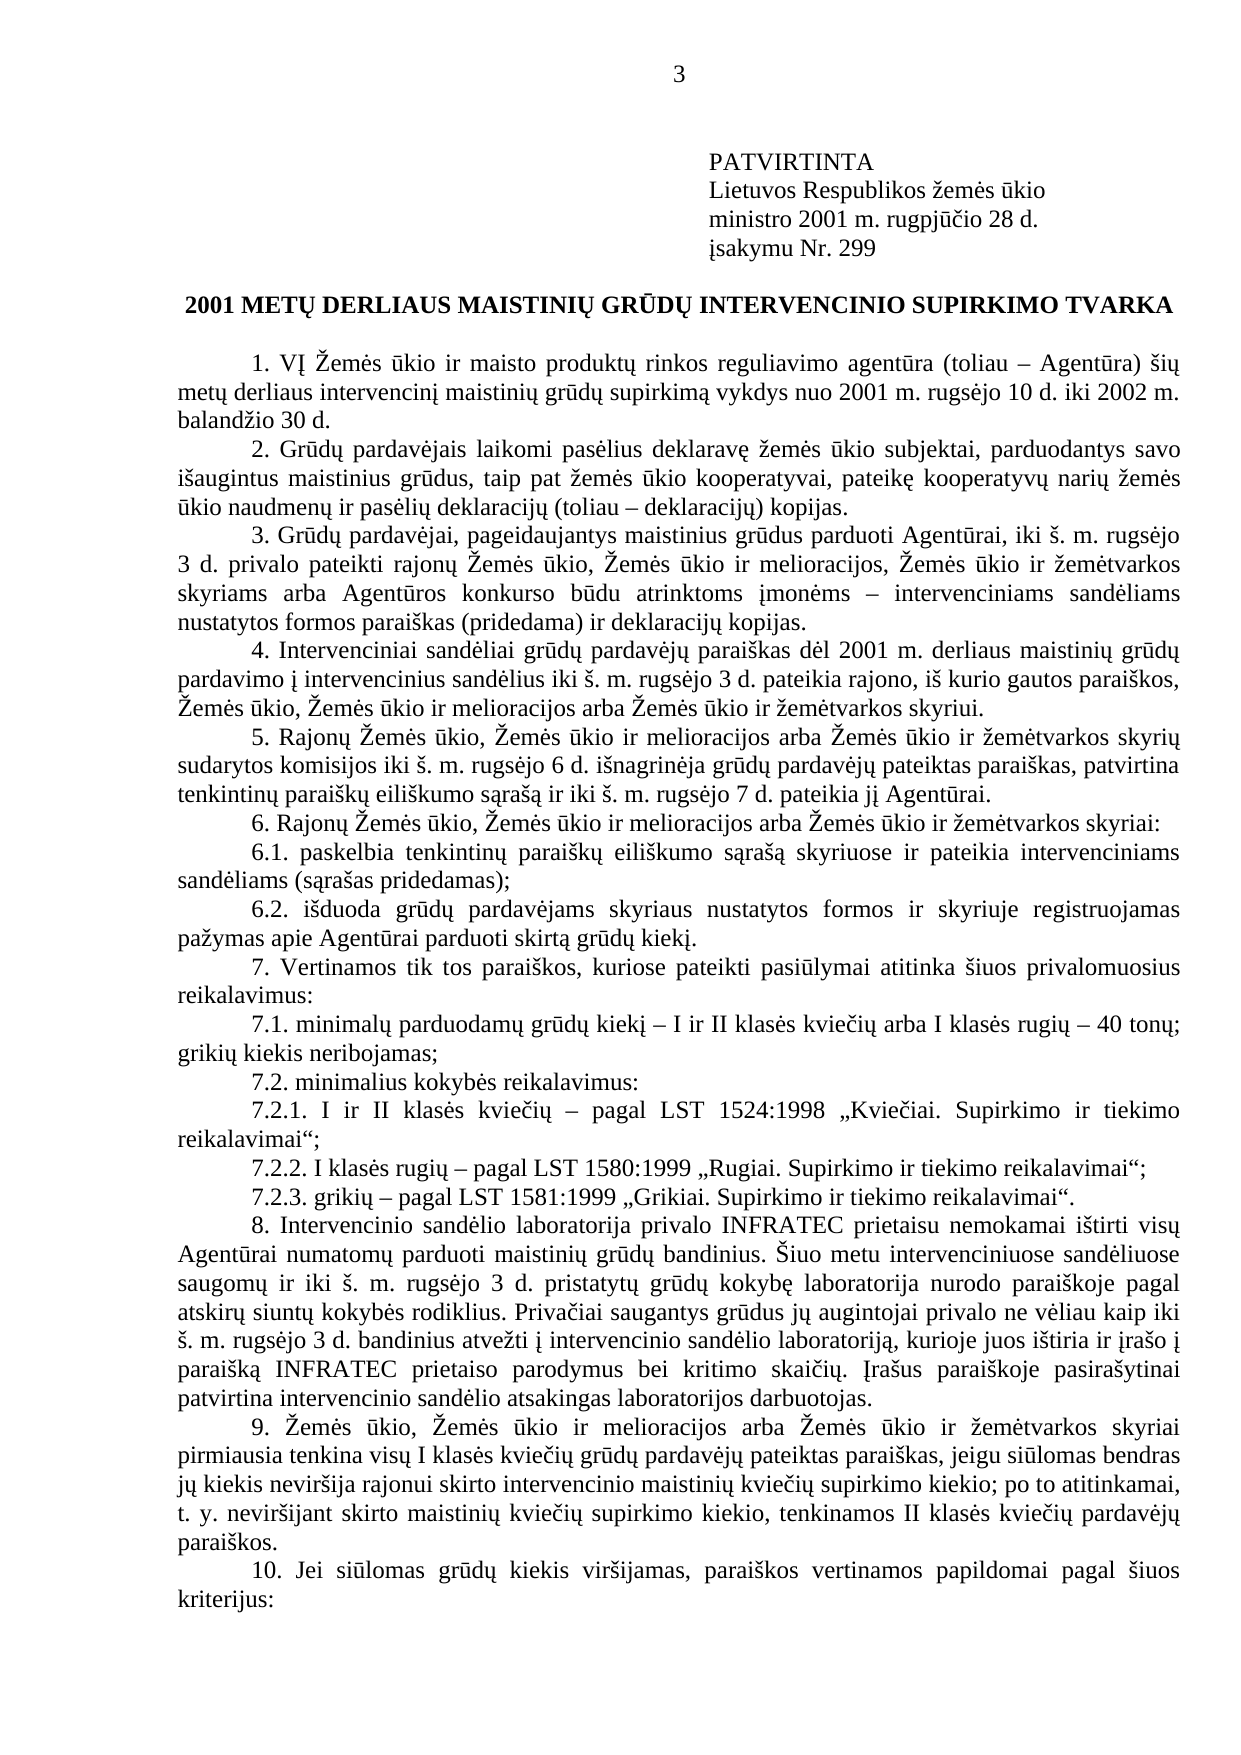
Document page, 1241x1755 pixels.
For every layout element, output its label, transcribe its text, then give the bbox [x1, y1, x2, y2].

text Lietuvos Respublikos žemės ūkio [177, 176, 1181, 204]
text 6.1. paskelbia tenkintinų paraiškų eiliškumo sąrašą skyriuose ir pateikia intervenciniams sandėliams (sąrašas pridedamas); [177, 837, 1181, 894]
text 7. Vertinamos tik tos paraiškos, kuriose pateikti pasiūlymai atitinka šiuos privalomuosius reikalavimus: [177, 952, 1181, 1009]
text 9. Žemės ūkio, Žemės ūkio ir melioracijos arba Žemės ūkio ir žemėtvarkos skyriai pirmiausia tenkina visų I klasės kviečių grūdų pardavėjų pateiktas paraiškas, jeigu siūlomas bendras jų kiekis neviršija rajonui skirto intervencinio maistinių kviečių supirkimo kiekio; po to atitinkamai, t. y. neviršijant skirto maistinių kviečių supirkimo kiekio, tenkinamos II klasės kviečių pardavėjų paraiškos. [177, 1412, 1181, 1556]
text 8. Intervencinio sandėlio laboratorija privalo INFRATEC prietaisu nemokamai ištirti visų Agentūrai numatomų parduoti maistinių grūdų bandinius. Šiuo metu intervenciniuose sandėliuose saugomų ir iki š. m. rugsėjo 3 d. pristatytų grūdų kokybę laboratorija nurodo paraiškoje pagal atskirų siuntų kokybės rodiklius. Privačiai saugantys grūdus jų augintojai privalo ne vėliau kaip iki š. m. rugsėjo 3 d. bandinius atvežti į intervencinio sandėlio laboratoriją, kurioje juos ištiria ir įrašo į paraišką INFRATEC prietaiso parodymus bei kritimo skaičių. Įrašus paraiškoje pasirašytinai patvirtina intervencinio sandėlio atsakingas laboratorijos darbuotojas. [177, 1211, 1181, 1412]
text 7.2.2. I klasės rugių – pagal LST 1580:1999 „Rugiai. Supirkimo ir tiekimo reikalavimai“; [177, 1153, 1181, 1182]
text 6. Rajonų Žemės ūkio, Žemės ūkio ir melioracijos arba Žemės ūkio ir žemėtvarkos skyriai: [177, 808, 1181, 837]
text 7.2. minimalius kokybės reikalavimus: [177, 1067, 1181, 1096]
text ministro 2001 m. rugpjūčio 28 d. [177, 204, 1181, 233]
text 2. Grūdų pardavėjais laikomi pasėlius deklaravę žemės ūkio subjektai, parduodantys savo išaugintus maistinius grūdus, taip pat žemės ūkio kooperatyvai, pateikę kooperatyvų narių žemės ūkio naudmenų ir pasėlių deklaracijų (toliau – deklaracijų) kopijas. [177, 434, 1181, 521]
text 7.2.1. I ir II klasės kviečių – pagal LST 1524:1998 „Kviečiai. Supirkimo ir tiekimo reikalavimai“; [177, 1096, 1181, 1153]
text 10. Jei siūlomas grūdų kiekis viršijamas, paraiškos vertinamos papildomai pagal šiuos kriterijus: [177, 1556, 1181, 1613]
text 7.1. minimalų parduodamų grūdų kiekį – I ir II klasės kviečių arba I klasės rugių – 40 tonų; grikių kiekis neribojamas; [177, 1009, 1181, 1067]
text 2001 METŲ DERLIAUS MAISTINIŲ GRŪDŲ INTERVENCINIO SUPIRKIMO TVARKA [177, 291, 1181, 319]
text 3. Grūdų pardavėjai, pageidaujantys maistinius grūdus parduoti Agentūrai, iki š. m. rugsėjo 3 d. privalo pateikti rajonų Žemės ūkio, Žemės ūkio ir melioracijos, Žemės ūkio ir žemėtvarkos skyriams arba Agentūros konkurso būdu atrinktoms įmonėms – intervenciniams sandėliams nustatytos formos paraiškas (pridedama) ir deklaracijų kopijas. [177, 521, 1181, 636]
text 1. VĮ Žemės ūkio ir maisto produktų rinkos reguliavimo agentūra (toliau – Agentūra) šių metų derliaus intervencinį maistinių grūdų supirkimą vykdys nuo 2001 m. rugsėjo 10 d. iki 2002 m. balandžio 30 d. [177, 348, 1181, 434]
text 7.2.3. grikių – pagal LST 1581:1999 „Grikiai. Supirkimo ir tiekimo reikalavimai“. [177, 1182, 1181, 1211]
text 6.2. išduoda grūdų pardavėjams skyriaus nustatytos formos ir skyriuje registruojamas pažymas apie Agentūrai parduoti skirtą grūdų kiekį. [177, 894, 1181, 952]
text įsakymu Nr. 299 [177, 233, 1181, 262]
text 4. Intervenciniai sandėliai grūdų pardavėjų paraiškas dėl 2001 m. derliaus maistinių grūdų pardavimo į intervencinius sandėlius iki š. m. rugsėjo 3 d. pateikia rajono, iš kurio gautos paraiškos, Žemės ūkio, Žemės ūkio ir melioracijos arba Žemės ūkio ir žemėtvarkos skyriui. [177, 636, 1181, 722]
text PATVIRTINTA [177, 147, 1181, 176]
text 5. Rajonų Žemės ūkio, Žemės ūkio ir melioracijos arba Žemės ūkio ir žemėtvarkos skyrių sudarytos komisijos iki š. m. rugsėjo 6 d. išnagrinėja grūdų pardavėjų pateiktas paraiškas, patvirtina tenkintinų paraiškų eiliškumo sąrašą ir iki š. m. rugsėjo 7 d. pateikia jį Agentūrai. [177, 722, 1181, 808]
